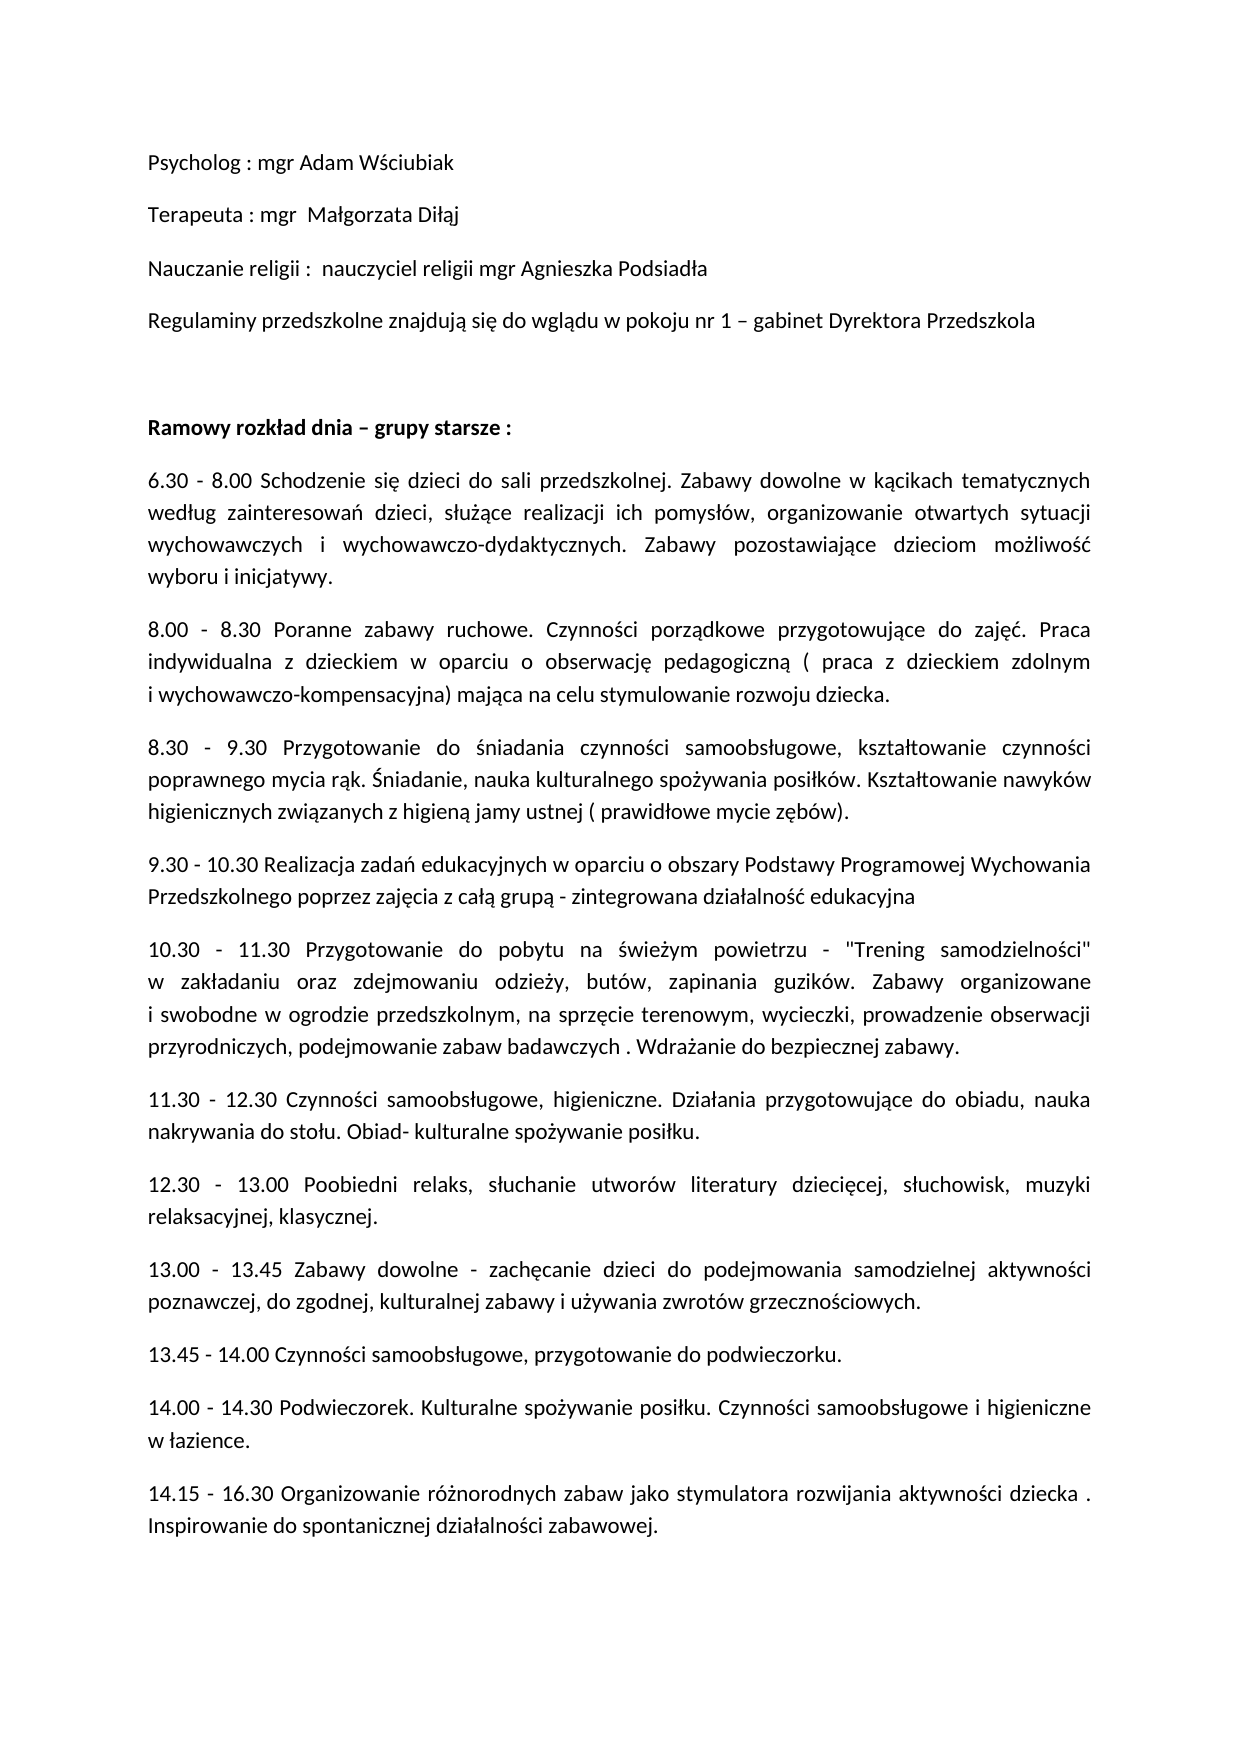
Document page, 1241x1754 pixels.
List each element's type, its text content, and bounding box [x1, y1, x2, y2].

text 13.45 - 14.00 Czynności samoobsługowe, przygotowanie do podwieczorku. [148, 1341, 1093, 1368]
text Nauczanie religii : nauczyciel religii mgr Agnieszka Podsiadła [148, 254, 1093, 282]
text 6.30 - 8.00 Schodzenie się dzieci do sali przedszkolnej. Zabawy dowolne w kącikach tematycznych według zainteresowań dzieci, służące realizacji ich pomysłów, organizowanie otwartych sytuacji wychowawczych i wychowawczo-dydaktycznych. Zabawy pozostawiające dzieciom możliwość wyboru i inicjatywy. [148, 466, 1093, 590]
text 13.00 - 13.45 Zabawy dowolne - zachęcanie dzieci do podejmowania samodzielnej aktywności poznawczej, do zgodnej, kulturalnej zabawy i używania zwrotów grzecznościowych. [148, 1255, 1093, 1316]
text 12.30 - 13.00 Poobiedni relaks, słuchanie utworów literatury dziecięcej, słuchowisk, muzyki relaksacyjnej, klasycznej. [148, 1170, 1093, 1230]
text 9.30 - 10.30 Realizacja zadań edukacyjnych w oparciu o obszary Podstawy Programowej Wychowania Przedszkolnego poprzez zajęcia z całą grupą - zintegrowana działalność edukacyjna [148, 850, 1093, 910]
text 11.30 - 12.30 Czynności samoobsługowe, higieniczne. Działania przygotowujące do obiadu, nauka nakrywania do stołu. Obiad- kulturalne spożywanie posiłku. [148, 1085, 1093, 1145]
text 8.00 - 8.30 Poranne zabawy ruchowe. Czynności porządkowe przygotowujące do zajęć. Praca indywidualna z dzieckiem w oparciu o obserwację pedagogiczną ( praca z dzieckiem zdolnym i wychowawczo-kompensacyjna) mająca na celu stymulowanie rozwoju dziecka. [148, 615, 1093, 708]
text Regulaminy przedszkolne znajdują się do wglądu w pokoju nr 1 – gabinet Dyrektora Przedszkola [148, 307, 1093, 335]
text Psycholog : mgr Adam Wściubiak [148, 148, 1093, 176]
text 14.15 - 16.30 Organizowanie różnorodnych zabaw jako stymulatora rozwijania aktywności dziecka . Inspirowanie do spontanicznej działalności zabawowej. [148, 1479, 1093, 1539]
text Ramowy rozkład dnia – grupy starsze : [148, 413, 1093, 441]
text Terapeuta : mgr Małgorzata Diłąj [148, 201, 1093, 229]
text 10.30 - 11.30 Przygotowanie do pobytu na świeżym powietrzu - "Trening samodzielności" w zakładaniu oraz zdejmowaniu odzieży, butów, zapinania guzików. Zabawy organizowane i swobodne w ogrodzie przedszkolnym, na sprzęcie terenowym, wycieczki, prowadzenie obserwacji przyrodniczych, podejmowanie zabaw badawczych . Wdrażanie do bezpiecznej zabawy. [148, 935, 1093, 1060]
text 14.00 - 14.30 Podwieczorek. Kulturalne spożywanie posiłku. Czynności samoobsługowe i higieniczne w łazience. [148, 1393, 1093, 1454]
text 8.30 - 9.30 Przygotowanie do śniadania czynności samoobsługowe, kształtowanie czynności poprawnego mycia rąk. Śniadanie, nauka kulturalnego spożywania posiłków. Kształtowanie nawyków higienicznych związanych z higieną jamy ustnej ( prawidłowe mycie zębów). [148, 733, 1093, 825]
